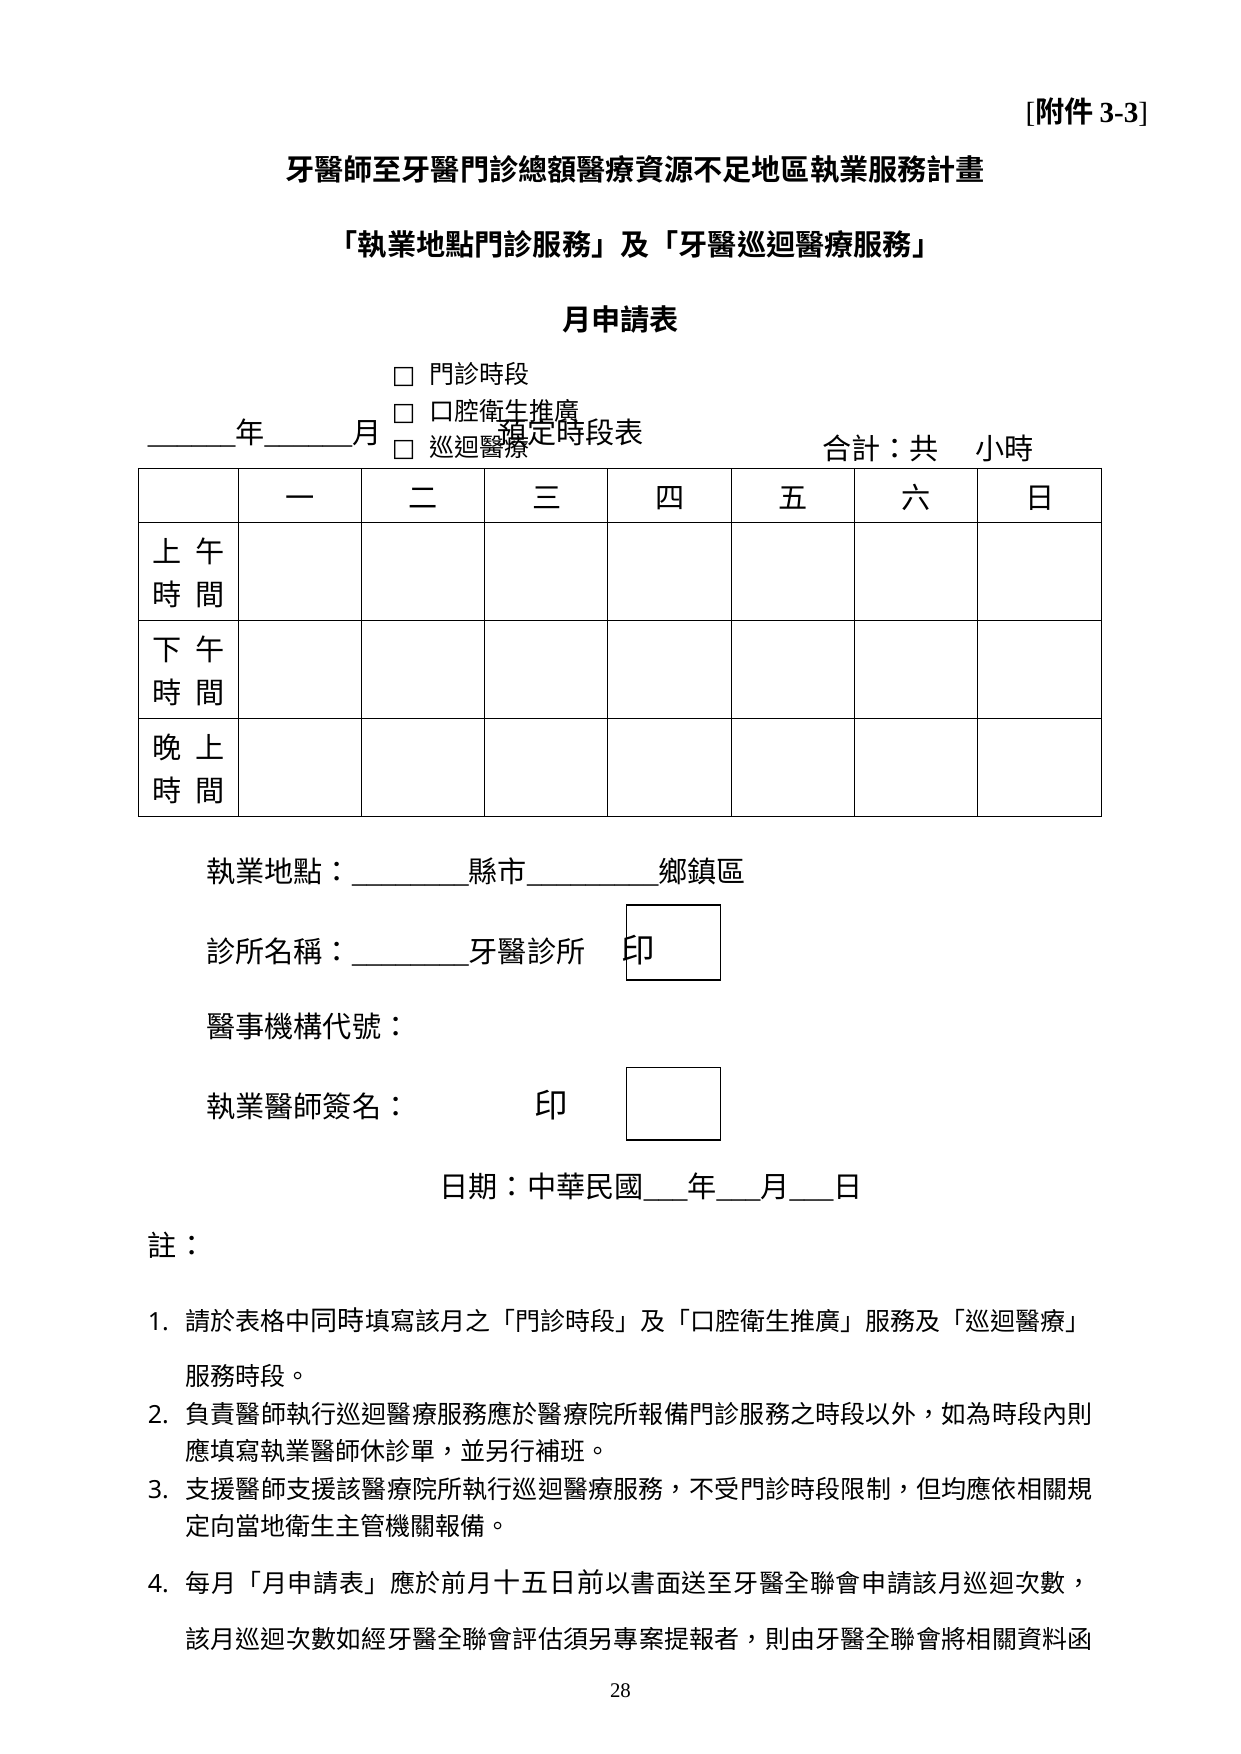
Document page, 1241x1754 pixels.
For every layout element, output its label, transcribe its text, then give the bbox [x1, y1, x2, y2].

table_header 四 [608, 469, 731, 522]
text 「執業地點門診服務」及「牙醫巡迴醫療服務」 [148, 205, 1092, 280]
table_cell [855, 621, 977, 718]
table_cell [978, 523, 1101, 620]
table_header 五 [732, 469, 854, 522]
text [附件3-3] [148, 89, 1148, 130]
table_header 六 [855, 471, 977, 522]
text 合計：共 小時 [822, 426, 1079, 463]
table_cell [485, 719, 607, 816]
table_header 二 [362, 469, 484, 522]
table_cell [732, 523, 854, 620]
table_cell [362, 523, 484, 620]
table_header 一 [239, 469, 361, 522]
table_cell 晚 上 時 間 [139, 719, 238, 816]
table_header 日 [978, 469, 1101, 522]
table_cell [239, 523, 361, 620]
text 診所名稱：________牙醫診所 印 [148, 923, 626, 972]
table_cell [608, 621, 731, 718]
table_cell [732, 719, 854, 816]
list 巡迴醫療 [392, 427, 616, 463]
text 註： [148, 1206, 1092, 1281]
table_cell [608, 523, 731, 620]
table_cell [362, 621, 484, 718]
text [721, 1078, 1092, 1127]
table_cell [362, 719, 484, 816]
text 執業醫師簽名： 印 [148, 1078, 626, 1127]
text 執業地點：________縣市_________鄉鎮區 [148, 849, 1092, 891]
table_cell [239, 621, 361, 718]
text ______年______月 預定時段表 [148, 393, 1092, 468]
list 支援醫師支援該醫療院所執行巡迴醫療服務，不受門診時段限制，但均應依相關規定向當地衛生主管機關報備。 [148, 1468, 1092, 1543]
table_cell 上 午 時 間 [139, 523, 238, 620]
text 醫事機構代號： [148, 1004, 1092, 1046]
list 負責醫師執行巡迴醫療服務應於醫療院所報備門診服務之時段以外，如為時段內則應填寫執業醫師休診單，並另行補班。 [148, 1393, 1092, 1468]
list 口腔衛生推廣 [392, 391, 616, 427]
table_cell [239, 719, 361, 816]
table_cell [732, 621, 854, 718]
list 門診時段 [392, 355, 616, 391]
table_header 三 [485, 469, 607, 522]
table_cell 下 午 時 間 [139, 621, 238, 718]
list 請於表格中同時填寫該月之「門診時段」及「口腔衛生推廣」服務及「巡迴醫療」服務時段。 [148, 1281, 1092, 1393]
list 每月「月申請表」應於前月十五日前以書面送至牙醫全聯會申請該月巡迴次數，該月巡迴次數如經牙醫全聯會評估須另專案提報者，則由牙醫全聯會將相關資料函 [148, 1543, 1092, 1656]
table_header [139, 469, 238, 522]
table_cell [485, 523, 607, 620]
table_cell [978, 621, 1101, 718]
text 牙醫師至牙醫門診總額醫療資源不足地區執業服務計畫 [148, 130, 1092, 205]
table_cell [855, 523, 977, 620]
table_cell [485, 621, 607, 718]
text 日期：中華民國___年___月___日 [148, 1164, 1092, 1206]
text 月申請表 [148, 280, 1092, 355]
table_cell [978, 719, 1101, 816]
table_cell [608, 719, 731, 816]
text 診所名稱：________牙醫診所 印 [721, 923, 1092, 972]
table_cell [855, 719, 977, 816]
